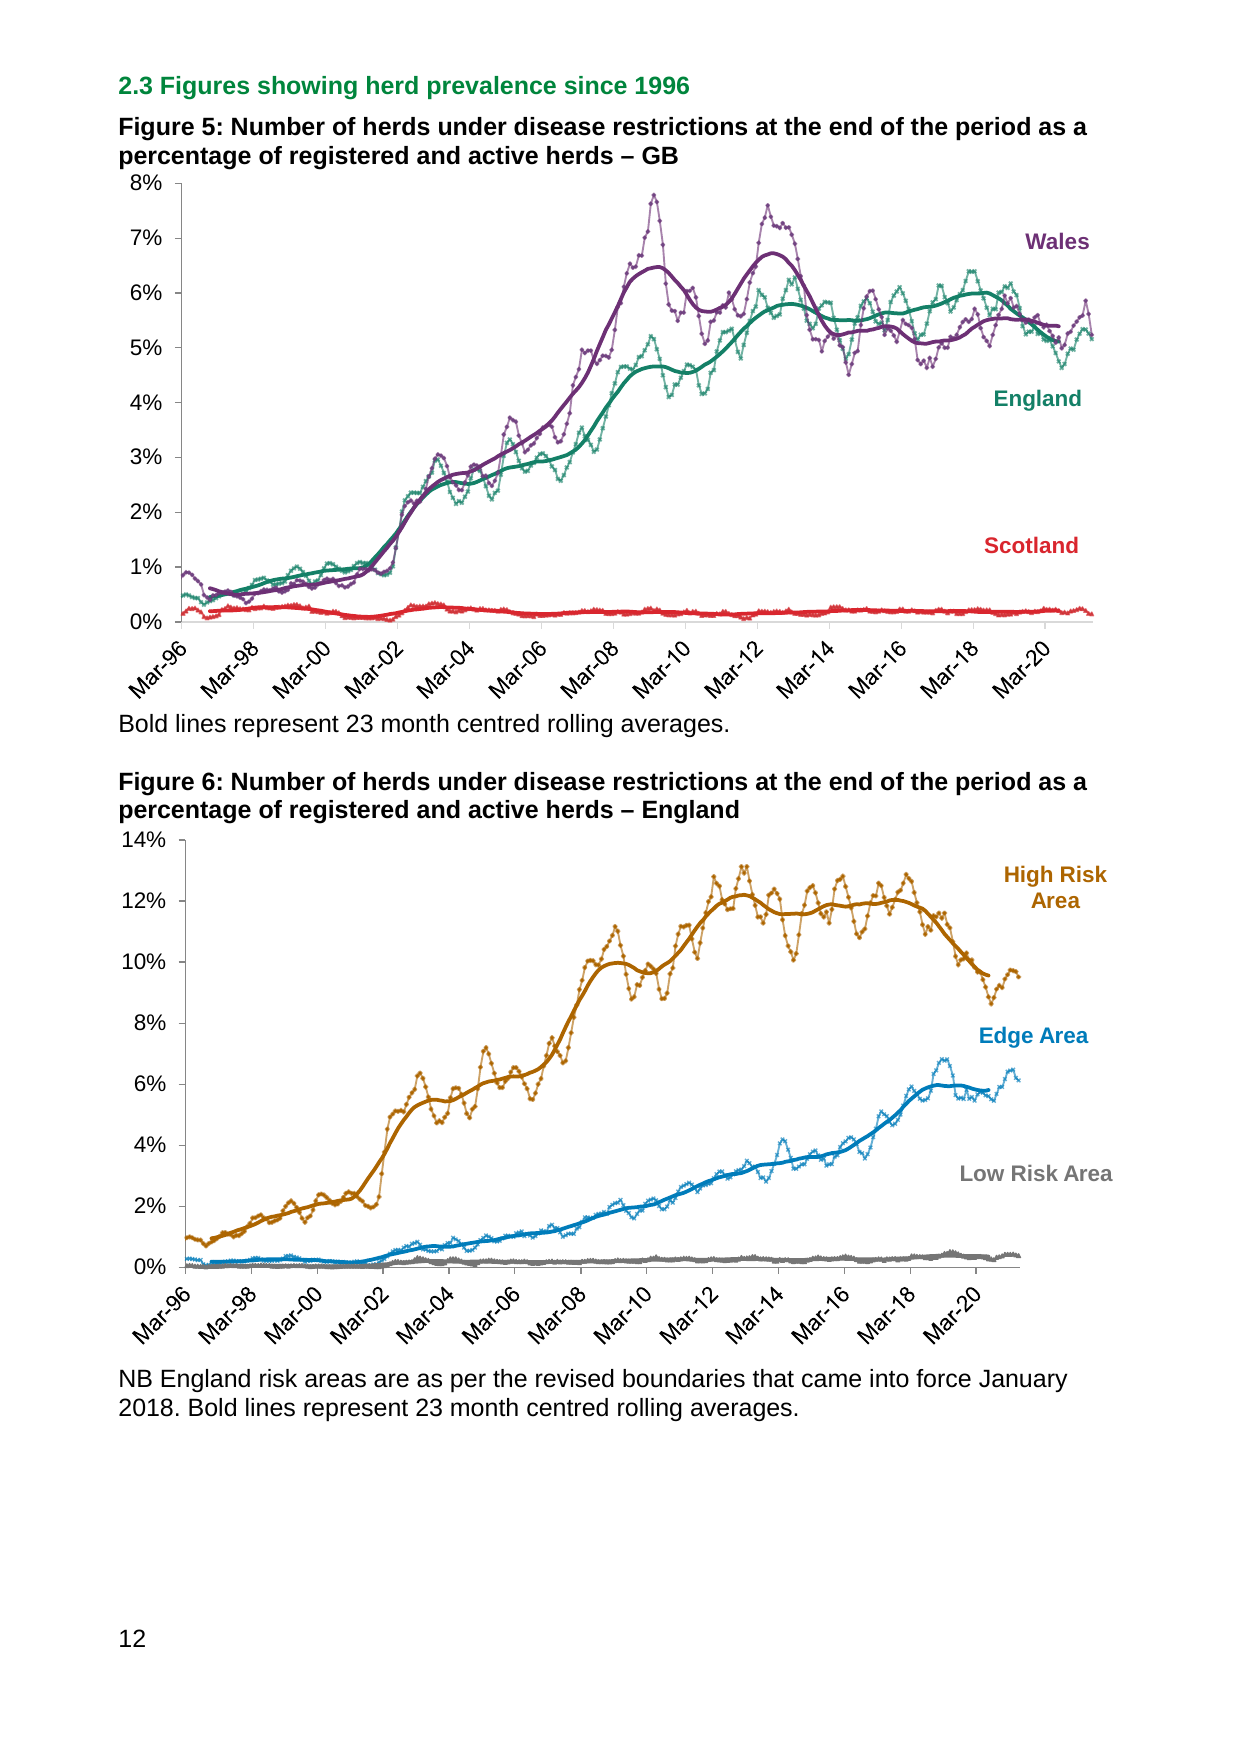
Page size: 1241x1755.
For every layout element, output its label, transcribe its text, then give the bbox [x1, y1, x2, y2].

text NB England risk areas are as per the revised boundaries that came into force January 2018. Bold lines represent 23 month centred rolling averages. [118, 1364, 1137, 1421]
subtitle Figure 5: Number of herds under disease restrictions at the end of the period as a percentage of registered and active herds – GB [118, 112, 1137, 169]
text Bold lines represent 23 month centred rolling averages. [118, 709, 1137, 738]
subtitle 2.3 Figures showing herd prevalence since 1996 [118, 71, 1137, 99]
subtitle Figure 6: Number of herds under disease restrictions at the end of the period as a percentage of registered and active herds – England [118, 767, 1137, 824]
